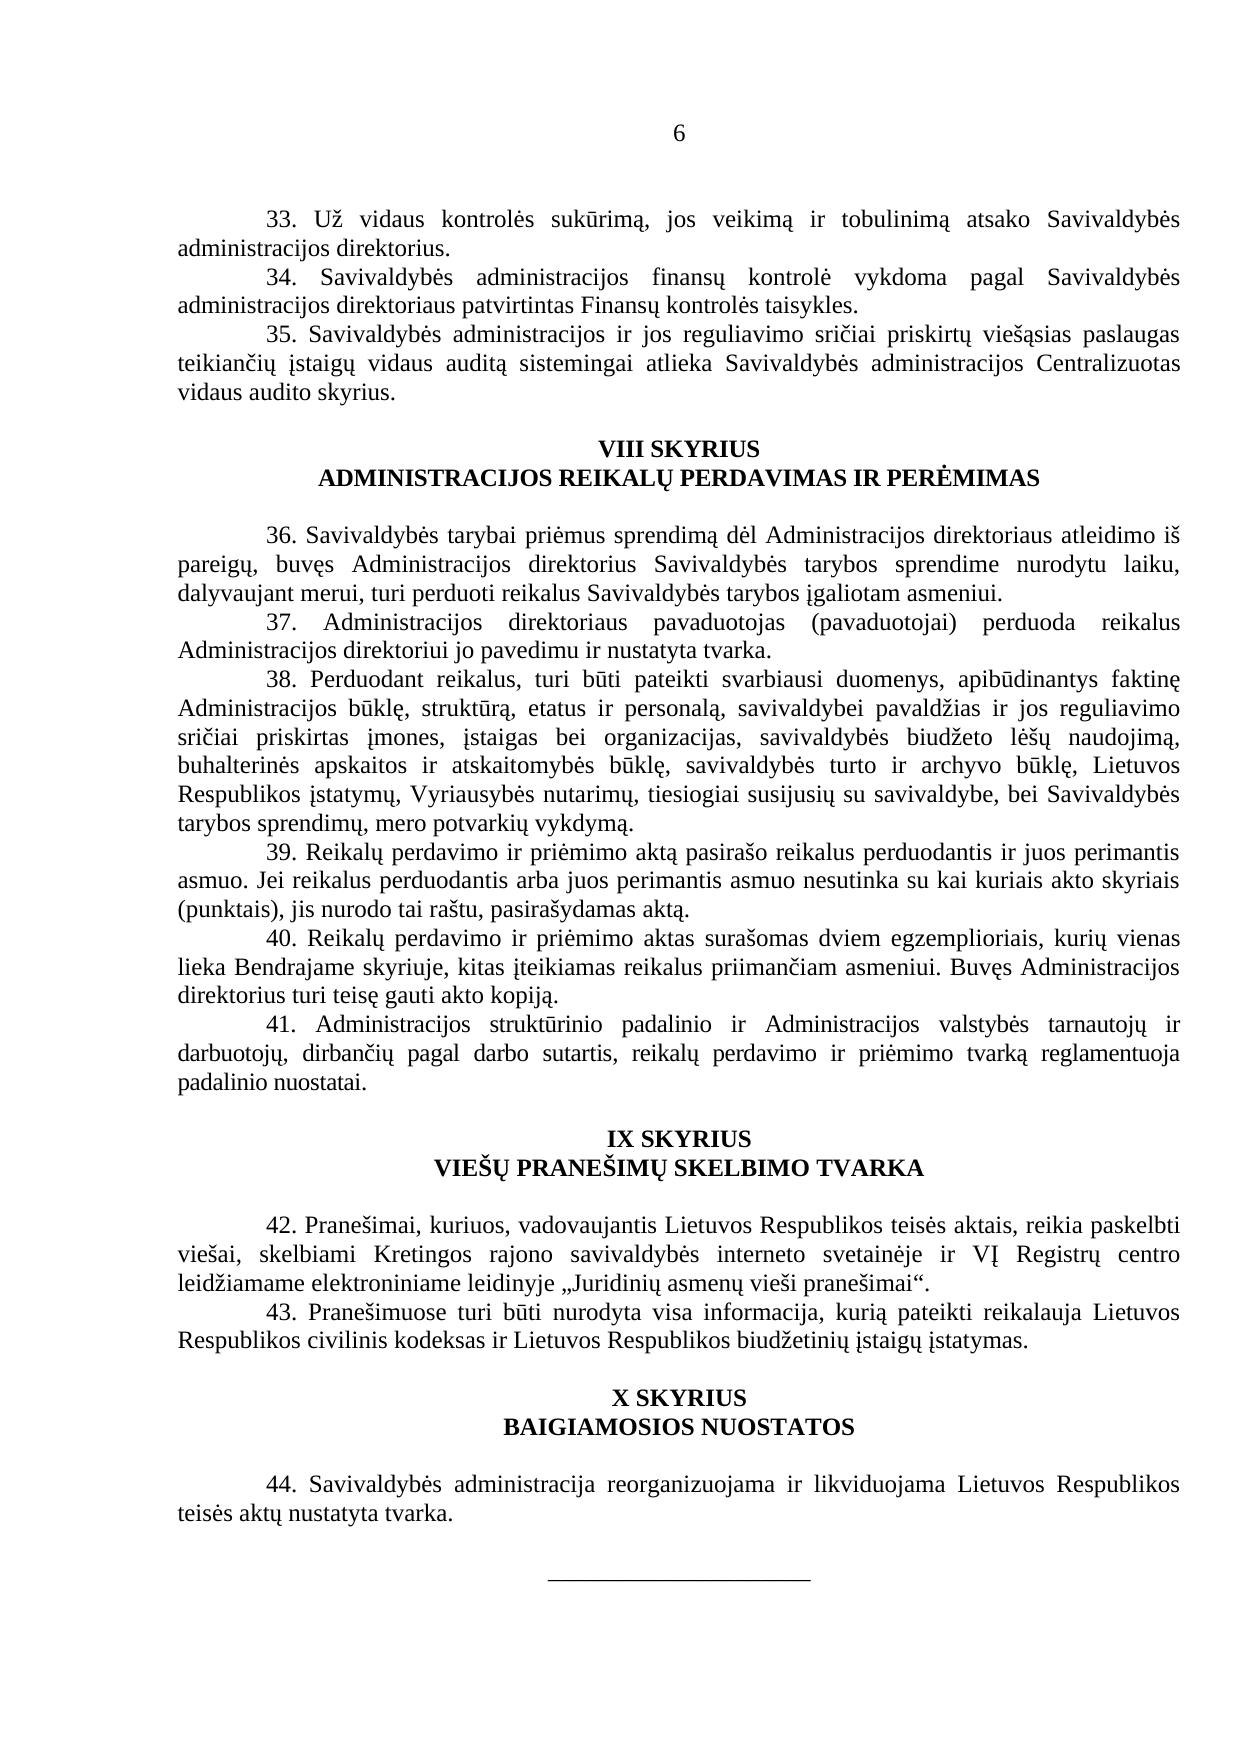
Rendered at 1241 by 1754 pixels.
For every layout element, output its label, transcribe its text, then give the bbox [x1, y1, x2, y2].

text 39. Reikalų perdavimo ir priėmimo aktą pasirašo reikalus perduodantis ir juos perimantis asmuo. Jei reikalus perduodantis arba juos perimantis asmuo nesutinka su kai kuriais akto skyriais (punktais), jis nurodo tai raštu, pasirašydamas aktą. [177, 837, 1181, 923]
text 36. Savivaldybės tarybai priėmus sprendimą dėl Administracijos direktoriaus atleidimo iš pareigų, buvęs Administracijos direktorius Savivaldybės tarybos sprendime nurodytu laiku, dalyvaujant merui, turi perduoti reikalus Savivaldybės tarybos įgaliotam asmeniui. [177, 521, 1181, 607]
text 33. Už vidaus kontrolės sukūrimą, jos veikimą ir tobulinimą atsako Savivaldybės administracijos direktorius. [177, 204, 1181, 262]
text 44. Savivaldybės administracija reorganizuojama ir likviduojama Lietuvos Respublikos teisės aktų nustatyta tvarka. [177, 1469, 1181, 1527]
text 41. Administracijos struktūrinio padalinio ir Administracijos valstybės tarnautojų ir darbuotojų, dirbančių pagal darbo sutartis, reikalų perdavimo ir priėmimo tvarką reglamentuoja padalinio nuostatai. [177, 1009, 1181, 1096]
text ADMINISTRACIJOS REIKALŲ PERDAVIMAS IR PERĖMIMAS [177, 463, 1181, 492]
text VIEŠŲ PRANEŠIMŲ SKELBIMO TVARKA [177, 1153, 1181, 1182]
text 40. Reikalų perdavimo ir priėmimo aktas surašomas dviem egzemplioriais, kurių vienas lieka Bendrajame skyriuje, kitas įteikiamas reikalus priimančiam asmeniui. Buvęs Administracijos direktorius turi teisę gauti akto kopiją. [177, 923, 1181, 1009]
text 43. Pranešimuose turi būti nurodyta visa informacija, kurią pateikti reikalauja Lietuvos Respublikos civilinis kodeksas ir Lietuvos Respublikos biudžetinių įstaigų įstatymas. [177, 1297, 1181, 1354]
text IX SKYRIUS [177, 1124, 1181, 1153]
text X SKYRIUS [177, 1383, 1181, 1412]
text BAIGIAMOSIOS NUOSTATOS [177, 1412, 1181, 1441]
text 35. Savivaldybės administracijos ir jos reguliavimo sričiai priskirtų viešąsias paslaugas teikiančių įstaigų vidaus auditą sistemingai atlieka Savivaldybės administracijos Centralizuotas vidaus audito skyrius. [177, 319, 1181, 406]
text _____________________ [177, 1556, 1181, 1584]
text VIII SKYRIUS [177, 434, 1181, 463]
text 37. Administracijos direktoriaus pavaduotojas (pavaduotojai) perduoda reikalus Administracijos direktoriui jo pavedimu ir nustatyta tvarka. [177, 607, 1181, 664]
text 42. Pranešimai, kuriuos, vadovaujantis Lietuvos Respublikos teisės aktais, reikia paskelbti viešai, skelbiami Kretingos rajono savivaldybės interneto svetainėje ir VĮ Registrų centro leidžiamame elektroniniame leidinyje „Juridinių asmenų vieši pranešimai“. [177, 1211, 1181, 1297]
text 38. Perduodant reikalus, turi būti pateikti svarbiausi duomenys, apibūdinantys faktinę Administracijos būklę, struktūrą, etatus ir personalą, savivaldybei pavaldžias ir jos reguliavimo sričiai priskirtas įmones, įstaigas bei organizacijas, savivaldybės biudžeto lėšų naudojimą, buhalterinės apskaitos ir atskaitomybės būklę, savivaldybės turto ir archyvo būklę, Lietuvos Respublikos įstatymų, Vyriausybės nutarimų, tiesiogiai susijusių su savivaldybe, bei Savivaldybės tarybos sprendimų, mero potvarkių vykdymą. [177, 664, 1181, 837]
text 34. Savivaldybės administracijos finansų kontrolė vykdoma pagal Savivaldybės administracijos direktoriaus patvirtintas Finansų kontrolės taisykles. [177, 262, 1181, 319]
